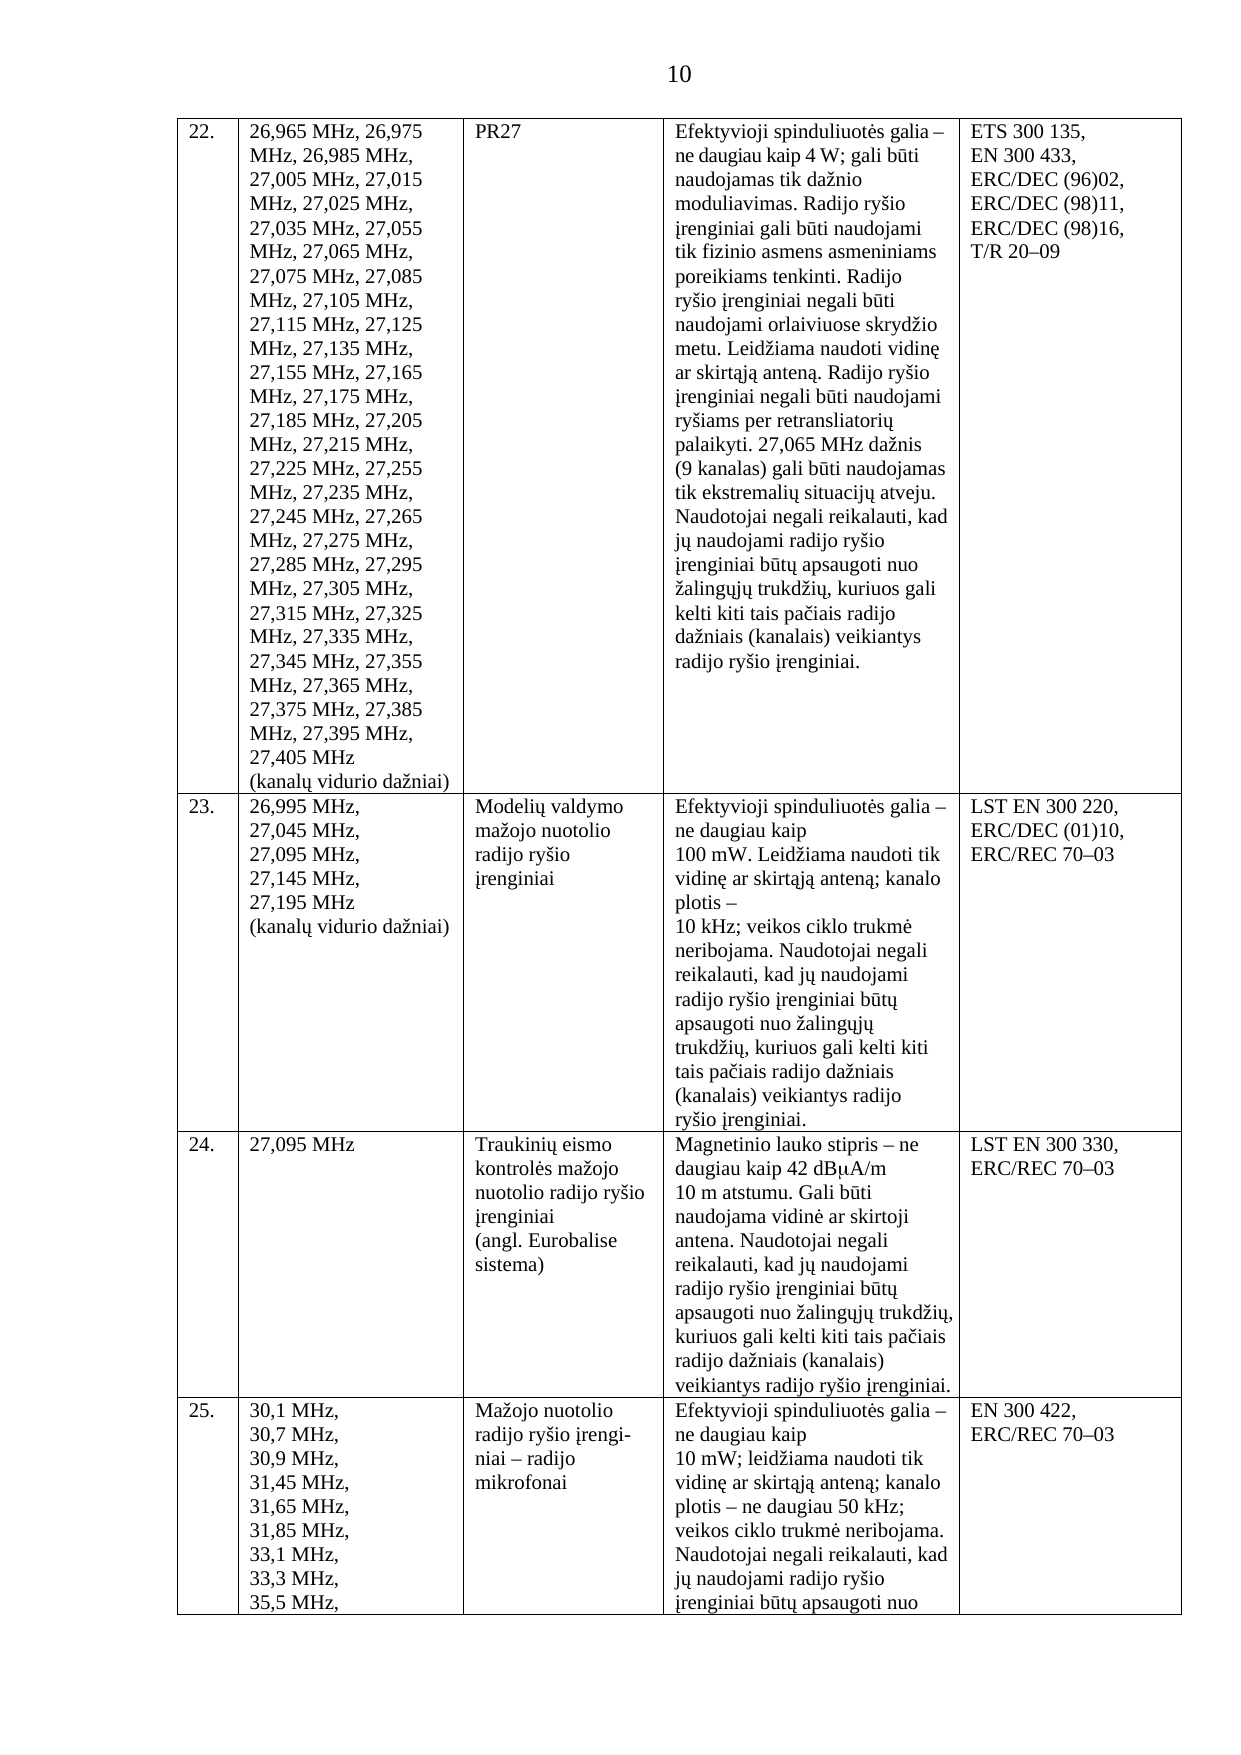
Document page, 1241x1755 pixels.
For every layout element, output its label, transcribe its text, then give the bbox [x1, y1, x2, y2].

table_cell EN 300 422, ERC/REC 70–03 [960, 1398, 1181, 1614]
table_cell Modelių valdymo mažojo nuotolio radijo ryšio įrenginiai [464, 794, 663, 1131]
table_cell Efektyvioji spinduliuotės galia – ne daugiau kaip 10 mW; leidžiama naudoti tik vidinę ar skirtąją anteną; kanalo plotis – ne daugiau 50 kHz; veikos ciklo trukmė neribojama. Naudotojai negali reikalauti, kad jų naudojami radijo ryšio įrenginiai būtų apsaugoti nuo [664, 1398, 959, 1614]
table_cell Efektyvioji spinduliuotės galia – ne daugiau kaip 4 W; gali būti naudojamas tik dažnio moduliavimas. Radijo ryšio įrenginiai gali būti naudojami tik fizinio asmens asmeniniams poreikiams tenkinti. Radijo ryšio įrenginiai negali būti naudojami orlaiviuose skrydžio metu. Leidžiama naudoti vidinę ar skirtąją anteną. Radijo ryšio įrenginiai negali būti naudojami ryšiams per retransliatorių palaikyti. 27,065 MHz dažnis (9 kanalas) gali būti naudojamas tik ekstremalių situacijų atveju. Naudotojai negali reikalauti, kad jų naudojami radijo ryšio įrenginiai būtų apsaugoti nuo žalingųjų trukdžių, kuriuos gali kelti kiti tais pačiais radijo dažniais (kanalais) veikiantys radijo ryšio įrenginiai. [664, 119, 959, 793]
table_cell ETS 300 135, EN 300 433, ERC/DEC (96)02, ERC/DEC (98)11, ERC/DEC (98)16, T/R 20–09 [960, 119, 1181, 793]
table_cell 23. [178, 794, 238, 1131]
table_cell Traukinių eismo kontrolės mažojo nuotolio radijo ryšio įrenginiai (angl. Eurobalise sistema) [464, 1132, 663, 1397]
table_cell Magnetinio lauko stipris – ne daugiau kaip 42 dBA/m 10 m atstumu. Gali būti naudojama vidinė ar skirtoji antena. Naudotojai negali reikalauti, kad jų naudojami radijo ryšio įrenginiai būtų apsaugoti nuo žalingųjų trukdžių, kuriuos gali kelti kiti tais pačiais radijo dažniais (kanalais) veikiantys radijo ryšio įrenginiai. [664, 1132, 959, 1397]
table_cell Efektyvioji spinduliuotės galia – ne daugiau kaip 100 mW. Leidžiama naudoti tik vidinę ar skirtąją anteną; kanalo plotis – 10 kHz; veikos ciklo trukmė neribojama. Naudotojai negali reikalauti, kad jų naudojami radijo ryšio įrenginiai būtų apsaugoti nuo žalingųjų trukdžių, kuriuos gali kelti kiti tais pačiais radijo dažniais (kanalais) veikiantys radijo ryšio įrenginiai. [664, 794, 959, 1131]
table_cell LST EN 300 330, ERC/REC 70–03 [960, 1132, 1181, 1397]
table_cell 24. [178, 1132, 238, 1397]
table_cell PR27 [464, 119, 663, 793]
table_cell LST EN 300 220, ERC/DEC (01)10, ERC/REC 70–03 [960, 794, 1181, 1131]
table_cell 26,995 MHz, 27,045 MHz, 27,095 MHz, 27,145 MHz, 27,195 MHz (kanalų vidurio dažniai) [239, 794, 463, 1131]
table_cell 26,965 MHz, 26,975 MHz, 26,985 MHz, 27,005 MHz, 27,015 MHz, 27,025 MHz, 27,035 MHz, 27,055 MHz, 27,065 MHz, 27,075 MHz, 27,085 MHz, 27,105 MHz, 27,115 MHz, 27,125 MHz, 27,135 MHz, 27,155 MHz, 27,165 MHz, 27,175 MHz, 27,185 MHz, 27,205 MHz, 27,215 MHz, 27,225 MHz, 27,255 MHz, 27,235 MHz, 27,245 MHz, 27,265 MHz, 27,275 MHz, 27,285 MHz, 27,295 MHz, 27,305 MHz, 27,315 MHz, 27,325 MHz, 27,335 MHz, 27,345 MHz, 27,355 MHz, 27,365 MHz, 27,375 MHz, 27,385 MHz, 27,395 MHz, 27,405 MHz (kanalų vidurio dažniai) [239, 119, 463, 793]
table_cell 30,1 MHz, 30,7 MHz, 30,9 MHz, 31,45 MHz, 31,65 MHz, 31,85 MHz, 33,1 MHz, 33,3 MHz, 35,5 MHz, [239, 1398, 463, 1614]
table_cell 27,095 MHz [239, 1132, 463, 1397]
table_cell Mažojo nuotolio radijo ryšio įrengi- niai – radijo mikrofonai [464, 1398, 663, 1614]
table_cell 22. [178, 119, 238, 793]
table_cell 25. [178, 1398, 238, 1614]
